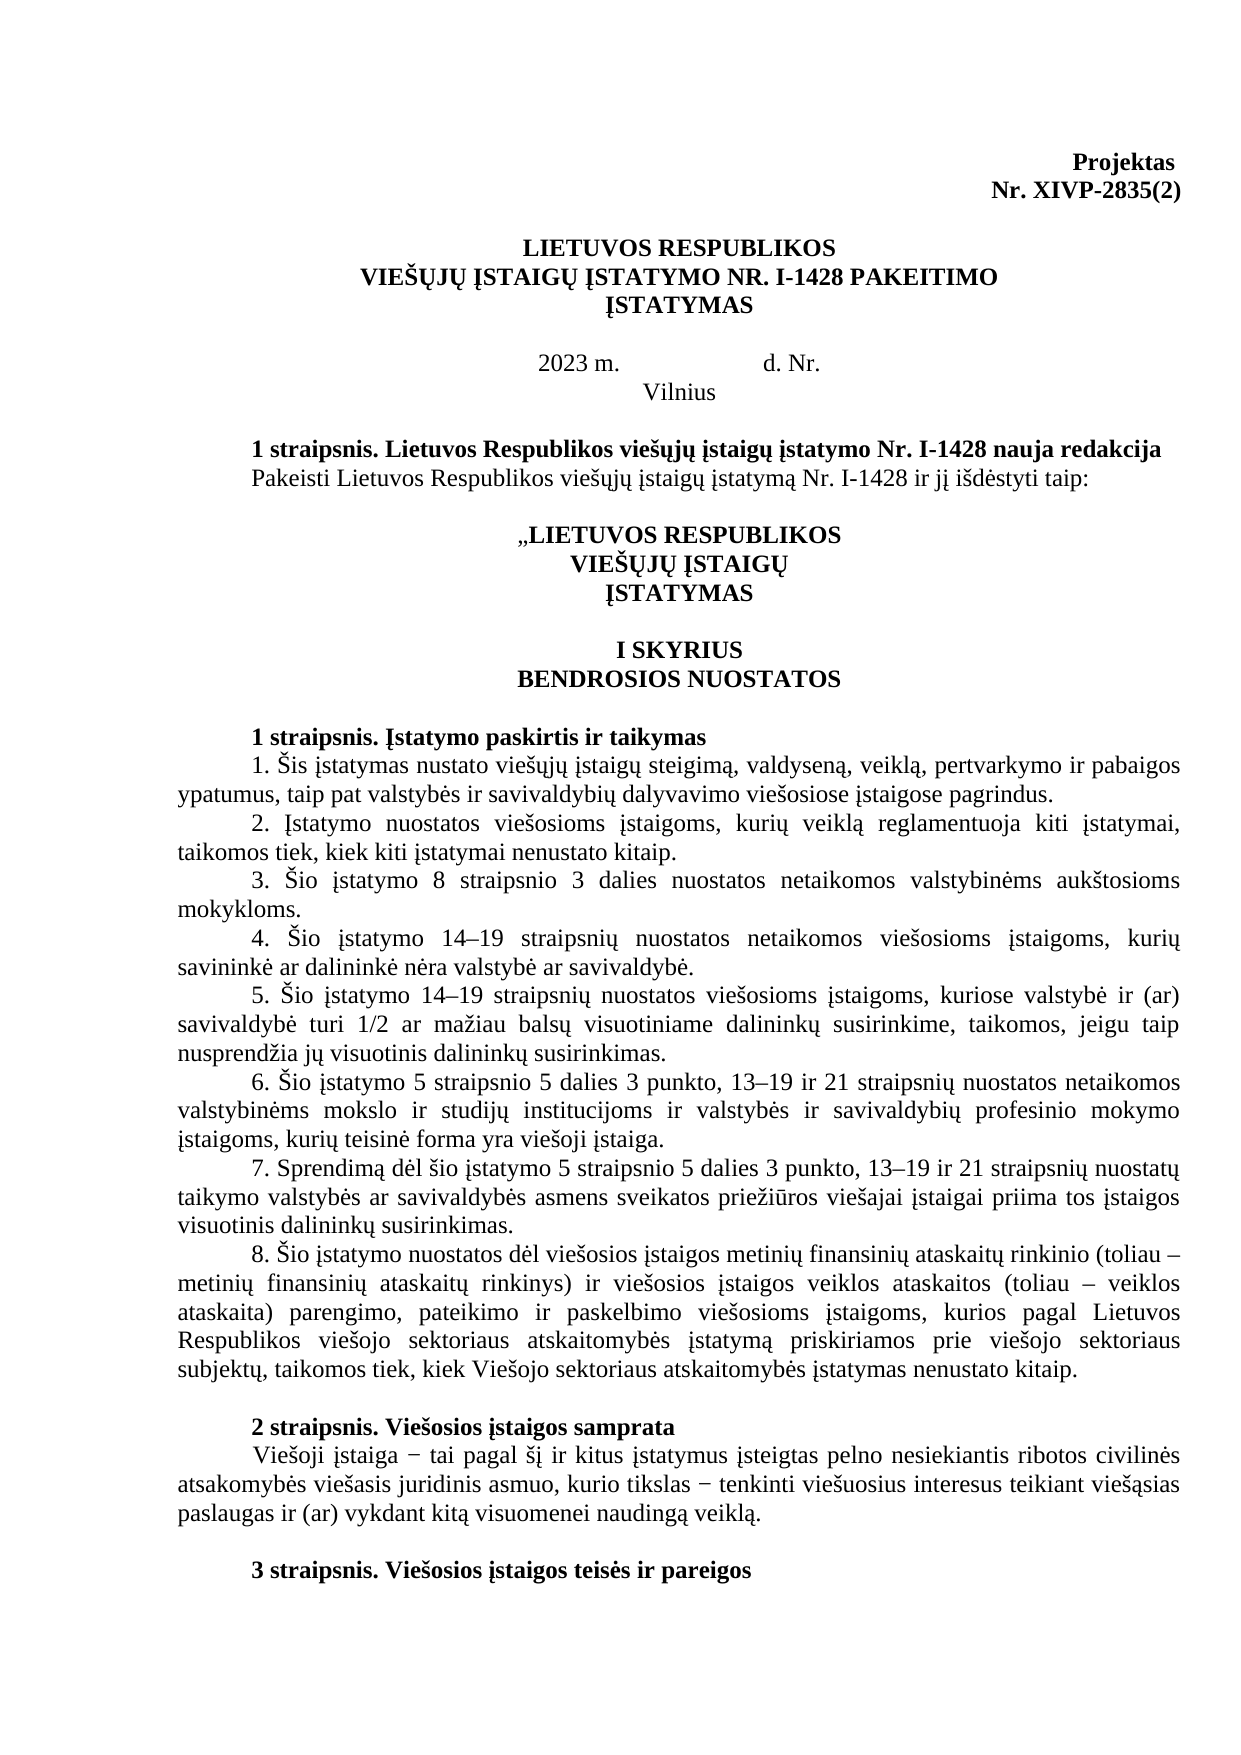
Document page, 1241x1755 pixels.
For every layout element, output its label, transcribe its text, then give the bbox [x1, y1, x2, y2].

text ĮSTATYMAS [177, 291, 1181, 319]
text 6. Šio įstatymo 5 straipsnio 5 dalies 3 punkto, 13–19 ir 21 straipsnių nuostatos netaikomos valstybinėms mokslo ir studijų institucijoms ir valstybės ir savivaldybių profesinio mokymo įstaigoms, kurių teisinė forma yra viešoji įstaiga. [177, 1067, 1181, 1153]
text Viešoji įstaiga − tai pagal šį ir kitus įstatymus įsteigtas pelno nesiekiantis ribotos civilinės atsakomybės viešasis juridinis asmuo, kurio tikslas − tenkinti viešuosius interesus teikiant viešąsias paslaugas ir (ar) vykdant kitą visuomenei naudingą veiklą. [177, 1441, 1181, 1527]
text 1. Šis įstatymas nustato viešųjų įstaigų steigimą, valdyseną, veiklą, pertvarkymo ir pabaigos ypatumus, taip pat valstybės ir savivaldybių dalyvavimo viešosiose įstaigose pagrindus. [177, 751, 1181, 808]
text 5. Šio įstatymo 14–19 straipsnių nuostatos viešosioms įstaigoms, kuriose valstybė ir (ar) savivaldybė turi 1/2 ar mažiau balsų visuotiniame dalininkų susirinkime, taikomos, jeigu taip nusprendžia jų visuotinis dalininkų susirinkimas. [177, 981, 1181, 1067]
text BENDROSIOS NUOSTATOS [177, 664, 1181, 693]
text 7. Sprendimą dėl šio įstatymo 5 straipsnio 5 dalies 3 punkto, 13–19 ir 21 straipsnių nuostatų taikymo valstybės ar savivaldybės asmens sveikatos priežiūros viešajai įstaigai priima tos įstaigos visuotinis dalininkų susirinkimas. [177, 1153, 1181, 1239]
text 4. Šio įstatymo 14–19 straipsnių nuostatos netaikomos viešosioms įstaigoms, kurių savininkė ar dalininkė nėra valstybė ar savivaldybė. [177, 923, 1181, 981]
text 2023 m. d. Nr. [177, 348, 1181, 377]
text ĮSTATYMAS [177, 578, 1181, 607]
text Nr. XIVP-2835(2) [177, 176, 1181, 204]
text Projektas [177, 147, 1181, 176]
text VIEŠŲJŲ ĮSTAIGŲ [177, 549, 1181, 578]
text 8. Šio įstatymo nuostatos dėl viešosios įstaigos metinių finansinių ataskaitų rinkinio (toliau – metinių finansinių ataskaitų rinkinys) ir viešosios įstaigos veiklos ataskaitos (toliau – veiklos ataskaita) parengimo, pateikimo ir paskelbimo viešosioms įstaigoms, kurios pagal Lietuvos Respublikos viešojo sektoriaus atskaitomybės įstatymą priskiriamos prie viešojo sektoriaus subjektų, taikomos tiek, kiek Viešojo sektoriaus atskaitomybės įstatymas nenustato kitaip. [177, 1239, 1181, 1383]
text I SKYRIUS [177, 636, 1181, 664]
text LIETUVOS RESPUBLIKOS [177, 233, 1181, 262]
text 3 straipsnis. Viešosios įstaigos teisės ir pareigos [177, 1556, 1181, 1584]
text Vilnius [177, 377, 1181, 406]
text VIEŠŲJŲ ĮSTAIGŲ ĮSTATYMO NR. I-1428 PAKEITIMO [177, 262, 1181, 291]
text 2. Įstatymo nuostatos viešosioms įstaigoms, kurių veiklą reglamentuoja kiti įstatymai, taikomos tiek, kiek kiti įstatymai nenustato kitaip. [177, 808, 1181, 866]
text 1 straipsnis. Įstatymo paskirtis ir taikymas [177, 722, 1181, 751]
text Pakeisti Lietuvos Respublikos viešųjų įstaigų įstatymą Nr. I-1428 ir jį išdėstyti taip: [177, 463, 1181, 492]
text 2 straipsnis. Viešosios įstaigos samprata [177, 1412, 1181, 1441]
text „LIETUVOS RESPUBLIKOS [177, 521, 1181, 549]
text 3. Šio įstatymo 8 straipsnio 3 dalies nuostatos netaikomos valstybinėms aukštosioms mokykloms. [177, 866, 1181, 923]
text 1 straipsnis. Lietuvos Respublikos viešųjų įstaigų įstatymo Nr. I-1428 nauja redakcija [177, 434, 1181, 463]
